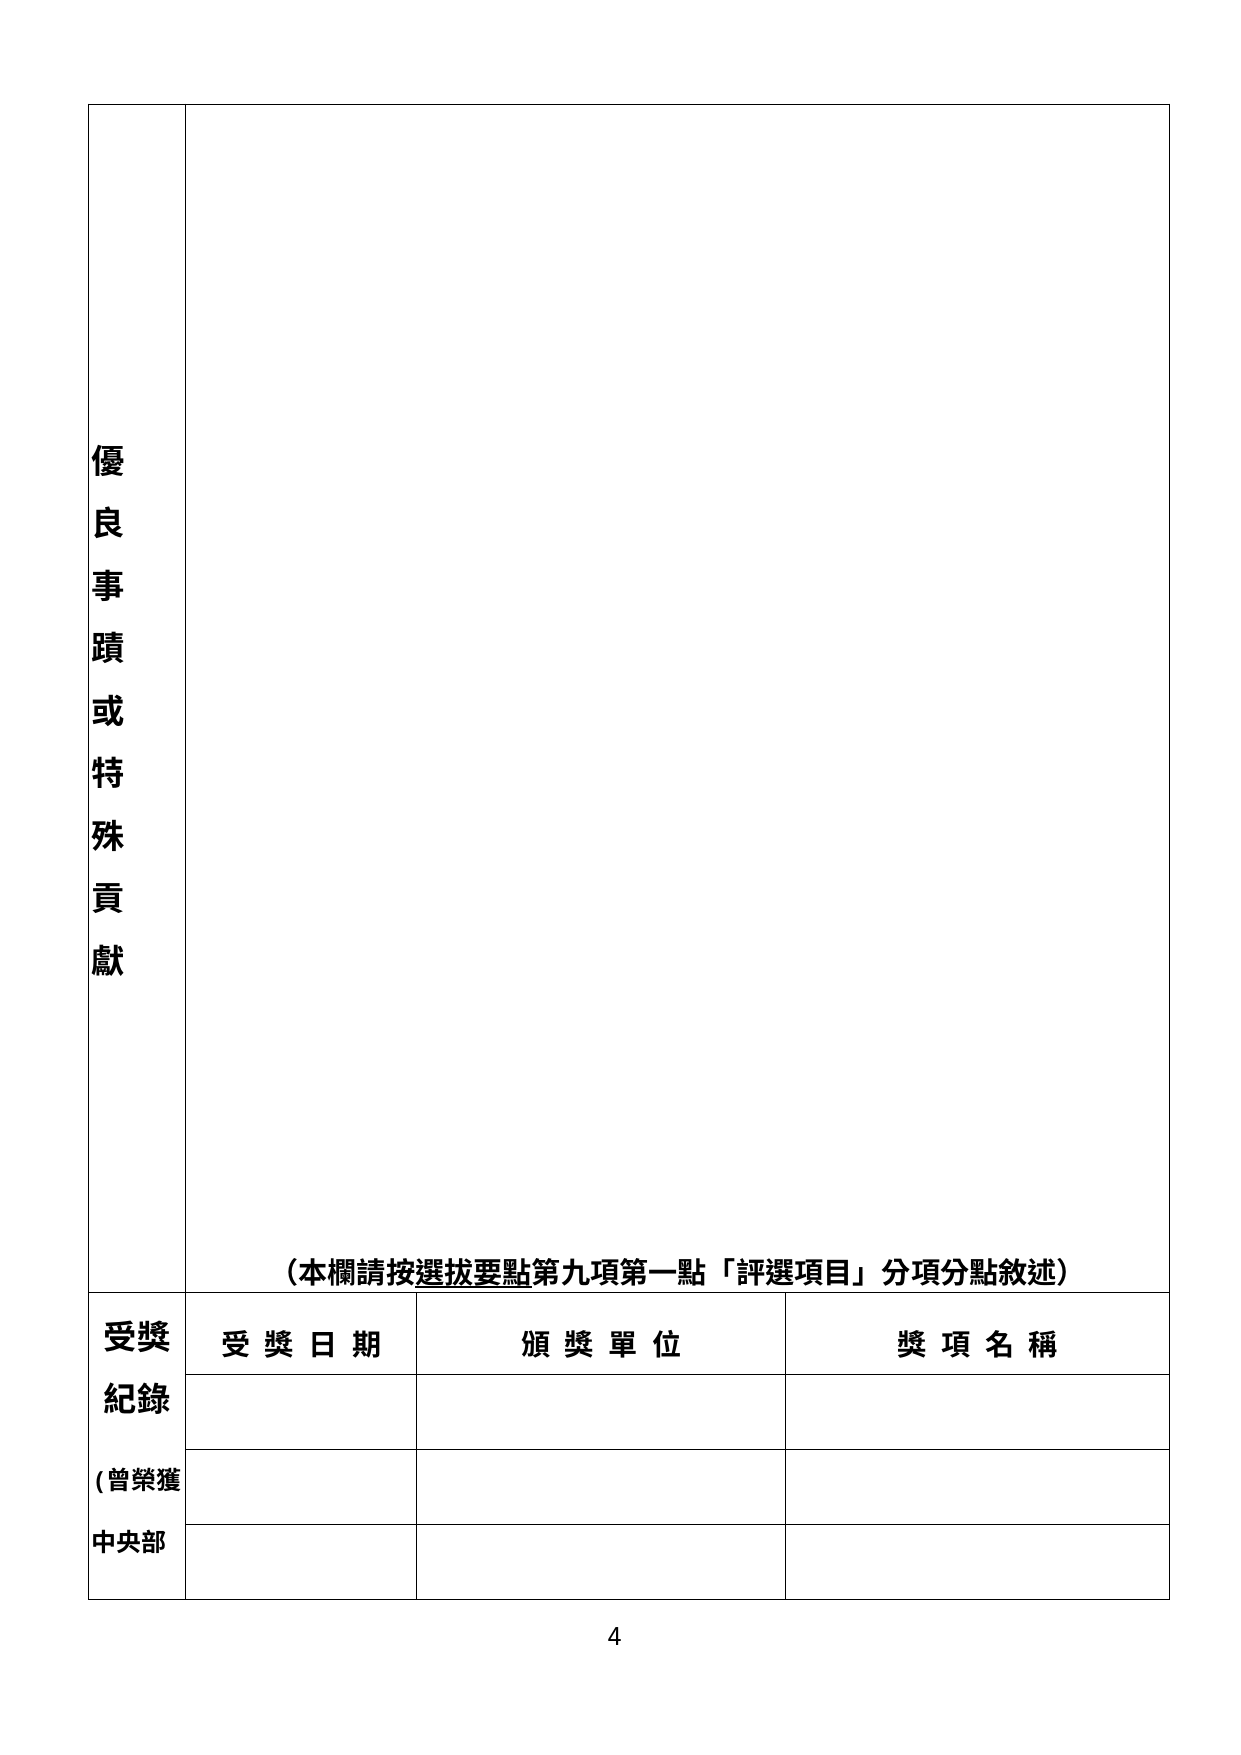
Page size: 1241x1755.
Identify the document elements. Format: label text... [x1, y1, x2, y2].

table_cell [786, 1450, 1169, 1524]
table_cell [417, 1525, 785, 1599]
table_cell [417, 1375, 785, 1449]
table_cell [417, 1450, 785, 1524]
table_cell （本欄請按選拔要點第九項第一點「評選項目」分項分點敘述） [186, 105, 1169, 1292]
table_cell [186, 1450, 416, 1524]
table_cell [186, 1375, 416, 1449]
table_cell [186, 1525, 416, 1599]
table_cell [786, 1375, 1169, 1449]
table_cell [786, 1525, 1169, 1599]
table_cell 頒 獎 單 位 [417, 1293, 785, 1374]
table_cell 優 良 事 蹟 或 特 殊 貢 獻 [89, 105, 185, 1292]
table_cell 受獎 紀錄 (曾榮獲中央部會或本會之獎項，請填於前面欄位；不足欄位請自行 增列) [89, 1293, 185, 1599]
table_cell 獎 項 名 稱 [786, 1293, 1169, 1374]
table_cell 受 獎 日 期 [186, 1293, 416, 1374]
